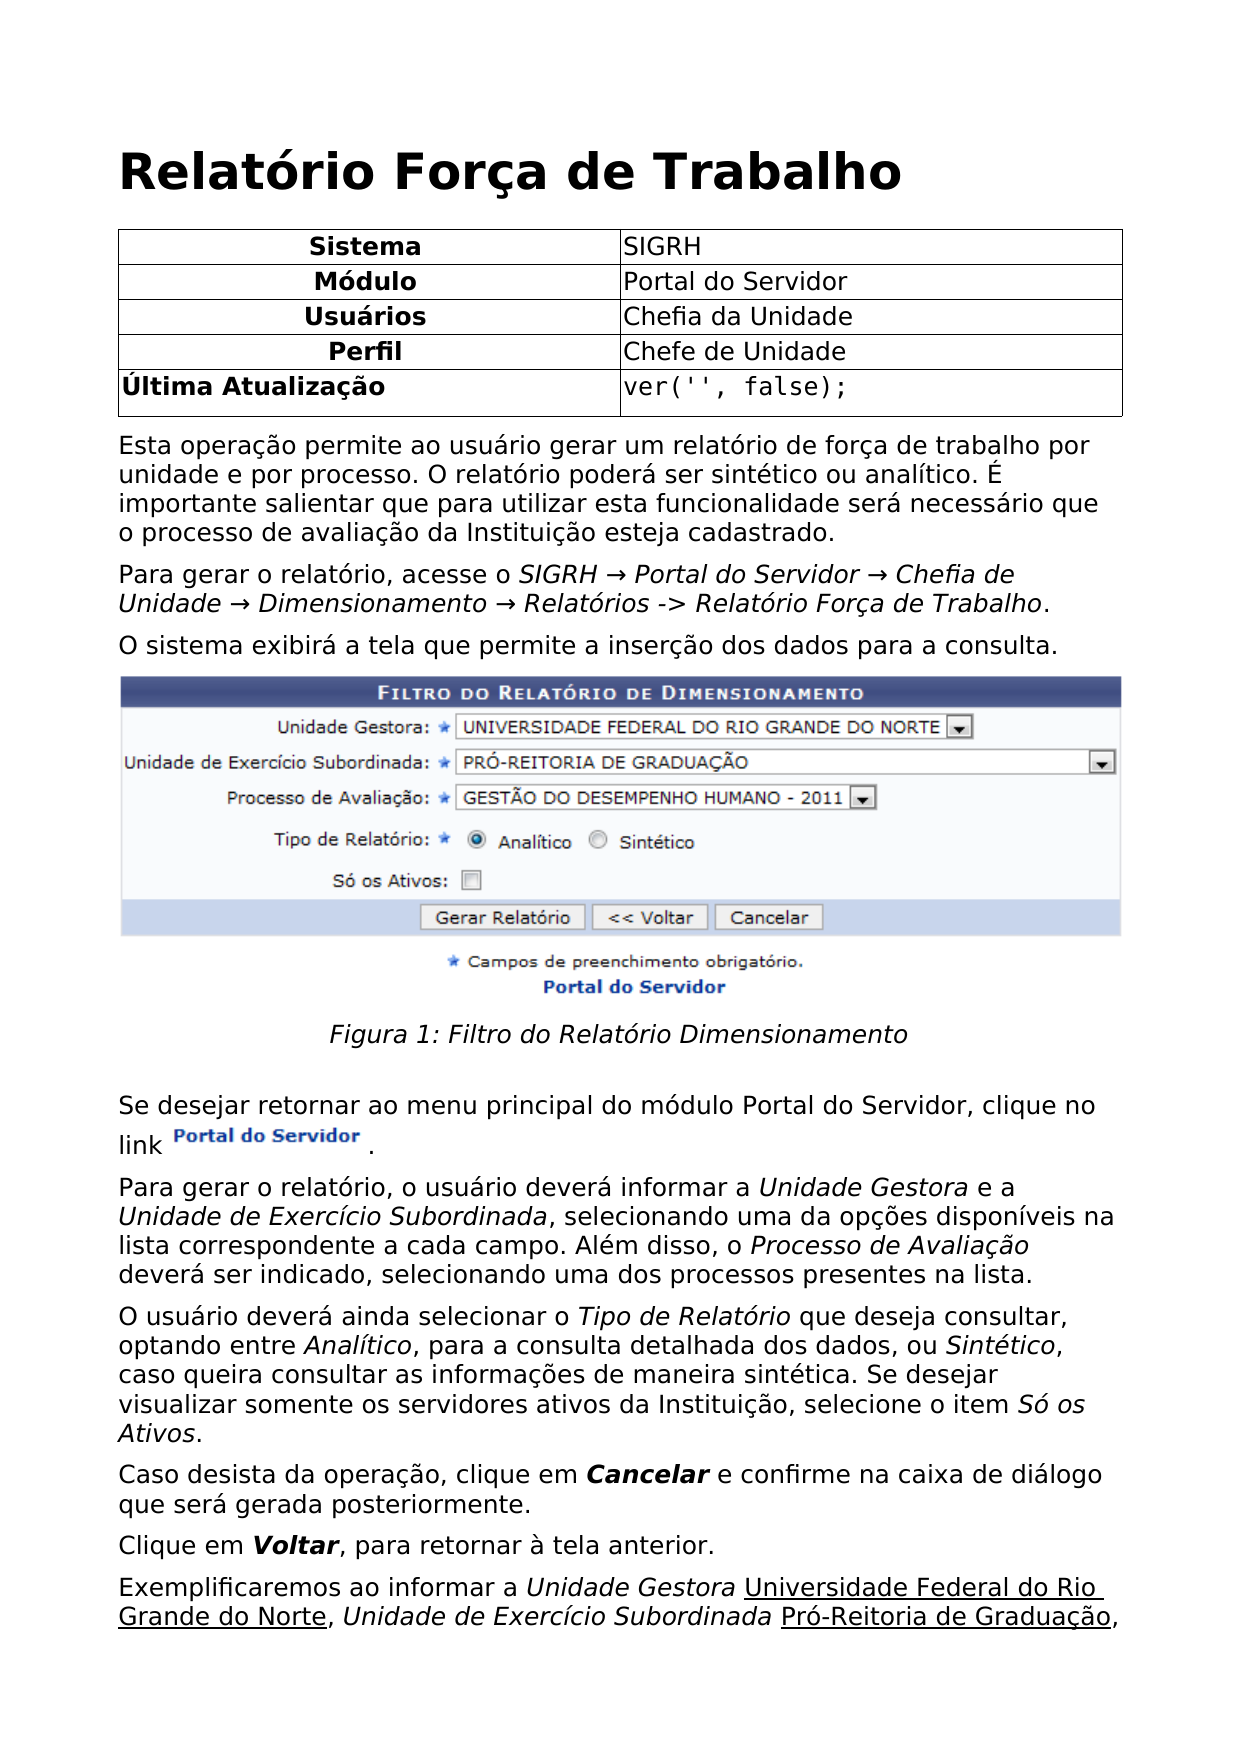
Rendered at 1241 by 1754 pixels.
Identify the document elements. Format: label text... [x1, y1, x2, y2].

text Se desejar retornar ao menu principal do módulo Portal do Servidor, clique no link . [118, 1091, 1122, 1161]
text Para gerar o relatório, o usuário deverá informar a Unidade Gestora e a Unidade de Exercício Subordinada, selecionando uma da opções disponíveis na lista correspondente a cada campo. Além disso, o Processo de Avaliação deverá ser indicado, selecionando uma dos processos presentes na lista. [118, 1173, 1122, 1290]
text Para gerar o relatório, acesse o SIGRH → Portal do Servidor → Chefia de Unidade → Dimensionamento → Relatórios -> Relatório Força de Trabalho. [118, 560, 1122, 618]
text Caso desista da operação, clique em Cancelar e confirme na caixa de diálogo que será gerada posteriormente. [118, 1461, 1122, 1519]
table_cell Usuários [119, 300, 620, 334]
text Exemplificaremos ao informar a Unidade Gestora Universidade Federal do Rio Grande do Norte, Unidade de Exercício Subordinada Pró-Reitoria de Graduação, [118, 1573, 1122, 1632]
table_cell Última Atualização [119, 370, 620, 416]
table_cell Portal do Servidor [621, 265, 1122, 299]
table_cell Perfil [119, 335, 620, 369]
table_cell Chefia da Unidade [621, 300, 1122, 334]
picture [170, 1120, 368, 1155]
table_cell Módulo [119, 265, 620, 299]
text Figura 1: Filtro do Relatório Dimensionamento [118, 1021, 1122, 1049]
table_header SIGRH [621, 230, 1122, 264]
text O sistema exibirá a tela que permite a inserção dos dados para a consulta. [118, 631, 1122, 660]
table_header Sistema [119, 230, 620, 264]
table_cell Chefe de Unidade [621, 335, 1122, 369]
text Esta operação permite ao usuário gerar um relatório de força de trabalho por unidade e por processo. O relatório poderá ser sintético ou analítico. É importante salientar que para utilizar esta funcionalidade será necessário que o processo de avaliação da Instituição esteja cadastrado. [118, 431, 1122, 547]
text O usuário deverá ainda selecionar o Tipo de Relatório que deseja consultar, optando entre Analítico, para a consulta detalhada dos dados, ou Sintético, caso queira consultar as informações de maneira sintética. Se desejar visualizar somente os servidores ativos da Instituição, selecione o item Só os Ativos. [118, 1302, 1122, 1448]
table_cell ver('', false); [621, 370, 1122, 416]
subtitle Relatório Força de Trabalho [118, 143, 1122, 201]
picture [118, 672, 1123, 1021]
text Clique em Voltar, para retornar à tela anterior. [118, 1532, 1122, 1561]
